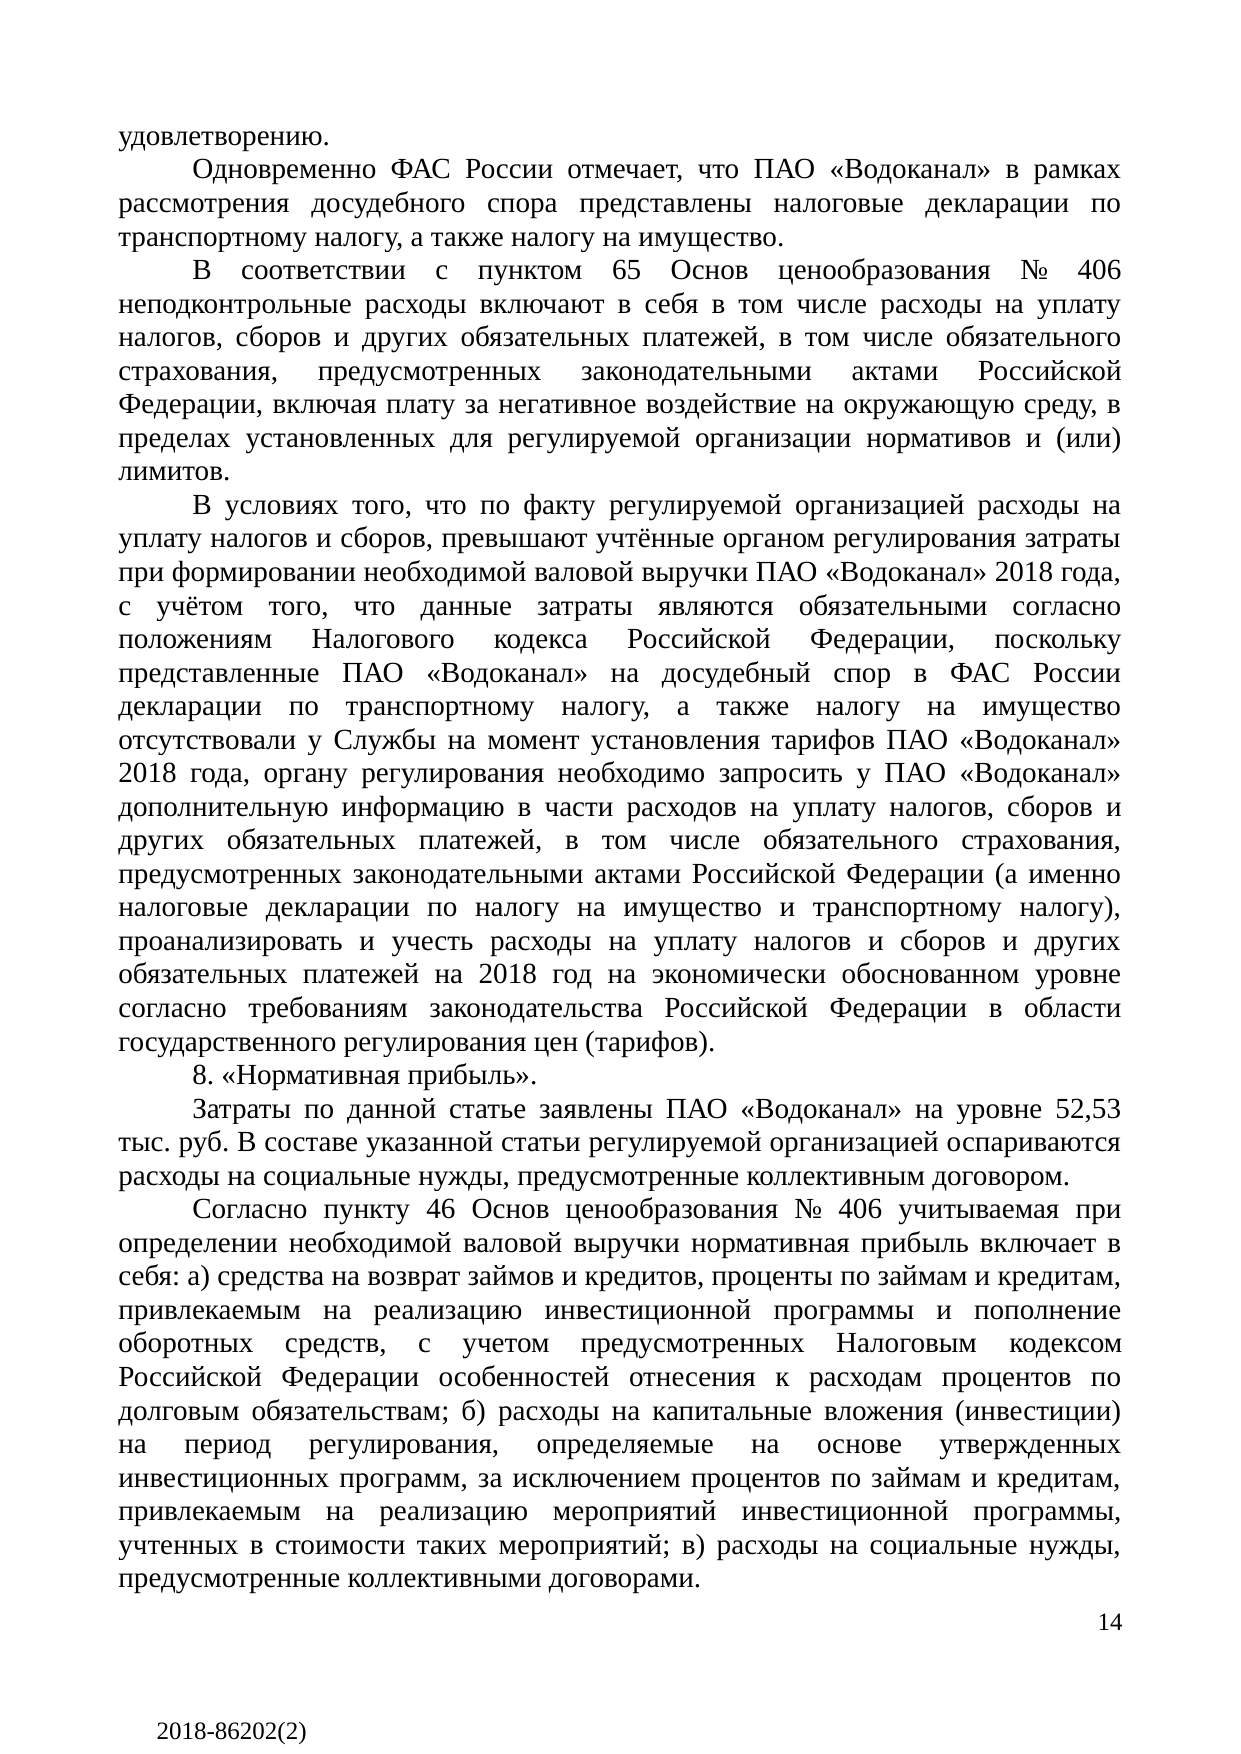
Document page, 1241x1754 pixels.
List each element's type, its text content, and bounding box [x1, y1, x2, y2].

text В соответствии с пунктом 65 Основ ценообразования № 406 неподконтрольные расходы включают в себя в том числе расходы на уплату налогов, сборов и других обязательных платежей, в том числе обязательного страхования, предусмотренных законодательными актами Российской Федерации, включая плату за негативное воздействие на окружающую среду, в пределах установленных для регулируемой организации нормативов и (или) лимитов. [118, 252, 1122, 487]
text В условиях того, что по факту регулируемой организацией расходы на уплату налогов и сборов, превышают учтённые органом регулирования затраты при формировании необходимой валовой выручки ПАО «Водоканал» 2018 года, с учётом того, что данные затраты являются обязательными согласно положениям Налогового кодекса Российской Федерации, поскольку представленные ПАО «Водоканал» на досудебный спор в ФАС России декларации по транспортному налогу, а также налогу на имущество отсутствовали у Службы на момент установления тарифов ПАО «Водоканал» 2018 года, органу регулирования необходимо запросить у ПАО «Водоканал» дополнительную информацию в части расходов на уплату налогов, сборов и других обязательных платежей, в том числе обязательного страхования, предусмотренных законодательными актами Российской Федерации (а именно налоговые декларации по налогу на имущество и транспортному налогу), проанализировать и учесть расходы на уплату налогов и сборов и других обязательных платежей на 2018 год на экономически обоснованном уровне согласно требованиям законодательства Российской Федерации в области государственного регулирования цен (тарифов). [118, 487, 1122, 1057]
text удовлетворению. [118, 118, 1122, 152]
text 8. «Нормативная прибыль». [118, 1057, 1122, 1091]
text Затраты по данной статье заявлены ПАО «Водоканал» на уровне 52,53 тыс. руб. В составе указанной статьи регулируемой организацией оспариваются расходы на социальные нужды, предусмотренные коллективным договором. [118, 1091, 1122, 1191]
text Одновременно ФАС России отмечает, что ПАО «Водоканал» в рамках рассмотрения досудебного спора представлены налоговые декларации по транспортному налогу, а также налогу на имущество. [118, 152, 1122, 252]
text Согласно пункту 46 Основ ценообразования № 406 учитываемая при определении необходимой валовой выручки нормативная прибыль включает в себя: а) средства на возврат займов и кредитов, проценты по займам и кредитам, привлекаемым на реализацию инвестиционной программы и пополнение оборотных средств, с учетом предусмотренных Налоговым кодексом Российской Федерации особенностей отнесения к расходам процентов по долговым обязательствам; б) расходы на капитальные вложения (инвестиции) на период регулирования, определяемые на основе утвержденных инвестиционных программ, за исключением процентов по займам и кредитам, привлекаемым на реализацию мероприятий инвестиционной программы, учтенных в стоимости таких мероприятий; в) расходы на социальные нужды, предусмотренные коллективными договорами. [118, 1191, 1122, 1594]
